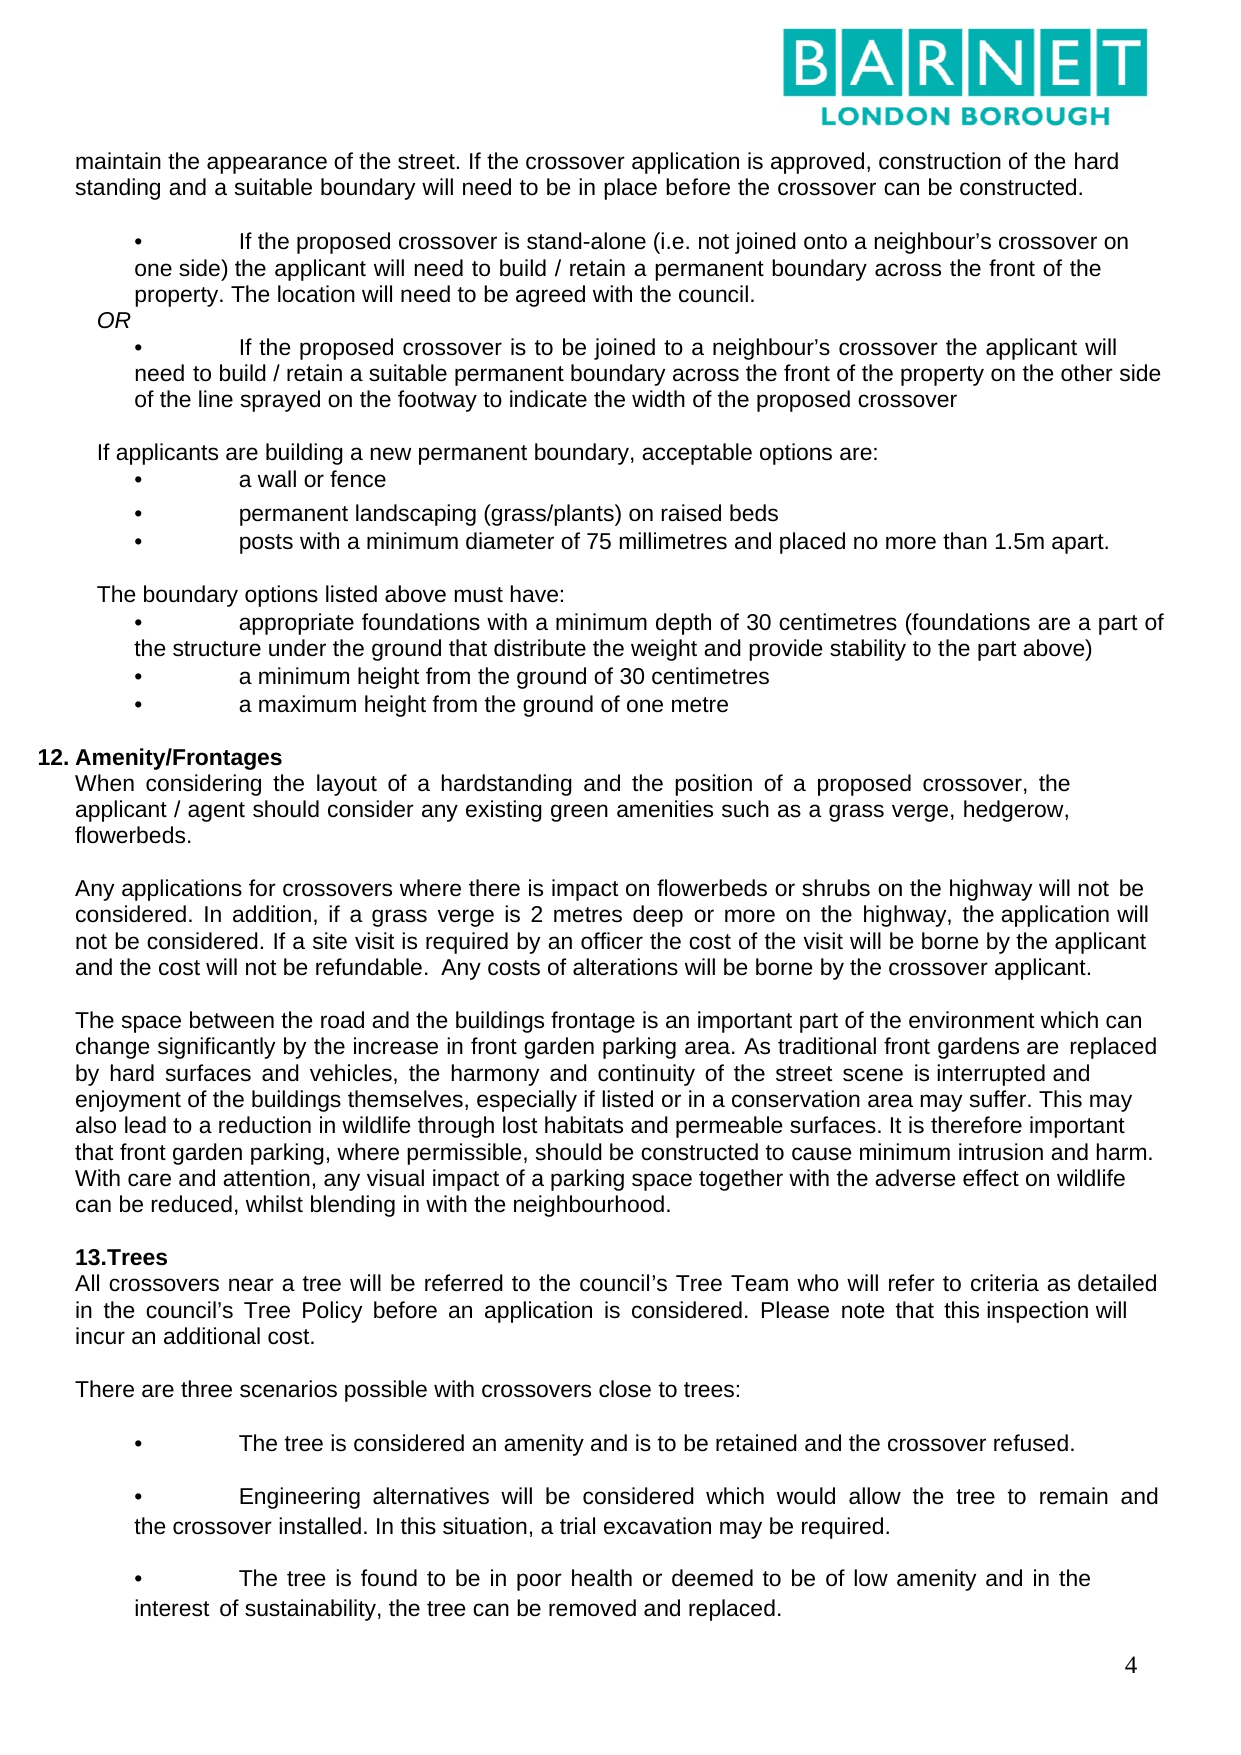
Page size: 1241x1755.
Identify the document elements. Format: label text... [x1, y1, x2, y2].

list Engineering alternatives will be considered which would allow the tree to remain and the crossover installed. In this situation, a trial excavation may be required. [134, 1483, 1165, 1539]
text When considering the layout of a hardstanding and the position of a proposed crossover, the applicant / agent should consider any existing green amenities such as a grass verge, hedgerow, flowerbeds. [75, 770, 1165, 849]
text If applicants are building a new permanent boundary, acceptable options are: [97, 438, 1165, 465]
list The tree is found to be in poor health or deemed to be of low amenity and in the interest of sustainability, the tree can be removed and replaced. [134, 1565, 1165, 1621]
text OR [97, 307, 1165, 334]
list permanent landscaping (grass/plants) on raised beds [134, 500, 1165, 527]
text All crossovers near a tree will be referred to the council’s Tree Team who will refer to criteria as detailed in the council’s Tree Policy before an application is considered. Please note that this inspection will incur an additional cost. [75, 1270, 1165, 1349]
text Any applications for crossovers where there is impact on flowerbeds or shrubs on the highway will not be considered. In addition, if a grass verge is 2 metres deep or more on the highway, the application will not be considered. If a site visit is required by an officer the cost of the visit will be borne by the applicant and the cost will not be refundable. Any costs of alterations will be borne by the crossover applicant. [75, 875, 1165, 981]
text The space between the road and the buildings frontage is an important part of the environment which can change significantly by the increase in front garden parking area. As traditional front gardens are replaced by hard surfaces and vehicles, the harmony and continuity of the street scene is interrupted and enjoyment of the buildings themselves, especially if listed or in a conservation area may suffer. This may also lead to a reduction in wildlife through lost habitats and permeable surfaces. It is therefore important that front garden parking, where permissible, should be constructed to cause minimum intrusion and harm. With care and attention, any visual impact of a parking space together with the adverse effect on wildlife can be reduced, whilst blending in with the neighbourhood. [75, 1007, 1165, 1218]
list If the proposed crossover is stand-alone (i.e. not joined onto a neighbour’s crossover on one side) the applicant will need to build / retain a permanent boundary across the front of the property. The location will need to be agreed with the council. [134, 228, 1165, 307]
subtitle 13.Trees [75, 1244, 1165, 1270]
list The tree is considered an amenity and is to be retained and the crossover refused. [134, 1430, 1165, 1456]
list a wall or fence [134, 466, 1165, 493]
list a maximum height from the ground of one metre [134, 691, 1165, 717]
text The boundary options listed above must have: [97, 581, 1165, 607]
list If the proposed crossover is to be joined to a neighbour’s crossover the applicant will need to build / retain a suitable permanent boundary across the front of the property on the other side of the line sprayed on the footway to indicate the width of the proposed crossover [134, 335, 1165, 412]
subtitle Amenity/Frontages [37, 743, 1165, 770]
text maintain the appearance of the street. If the crossover application is approved, construction of the hard standing and a suitable boundary will need to be in place before the crossover can be constructed. [75, 148, 1165, 200]
list posts with a minimum diameter of 75 millimetres and placed no more than 1.5m apart. [134, 528, 1165, 554]
list appropriate foundations with a minimum depth of 30 centimetres (foundations are a part of the structure under the ground that distribute the weight and provide stability to the part above) [134, 609, 1165, 661]
text There are three scenarios possible with crossovers close to trees: [75, 1376, 1165, 1402]
list a minimum height from the ground of 30 centimetres [134, 663, 1165, 689]
